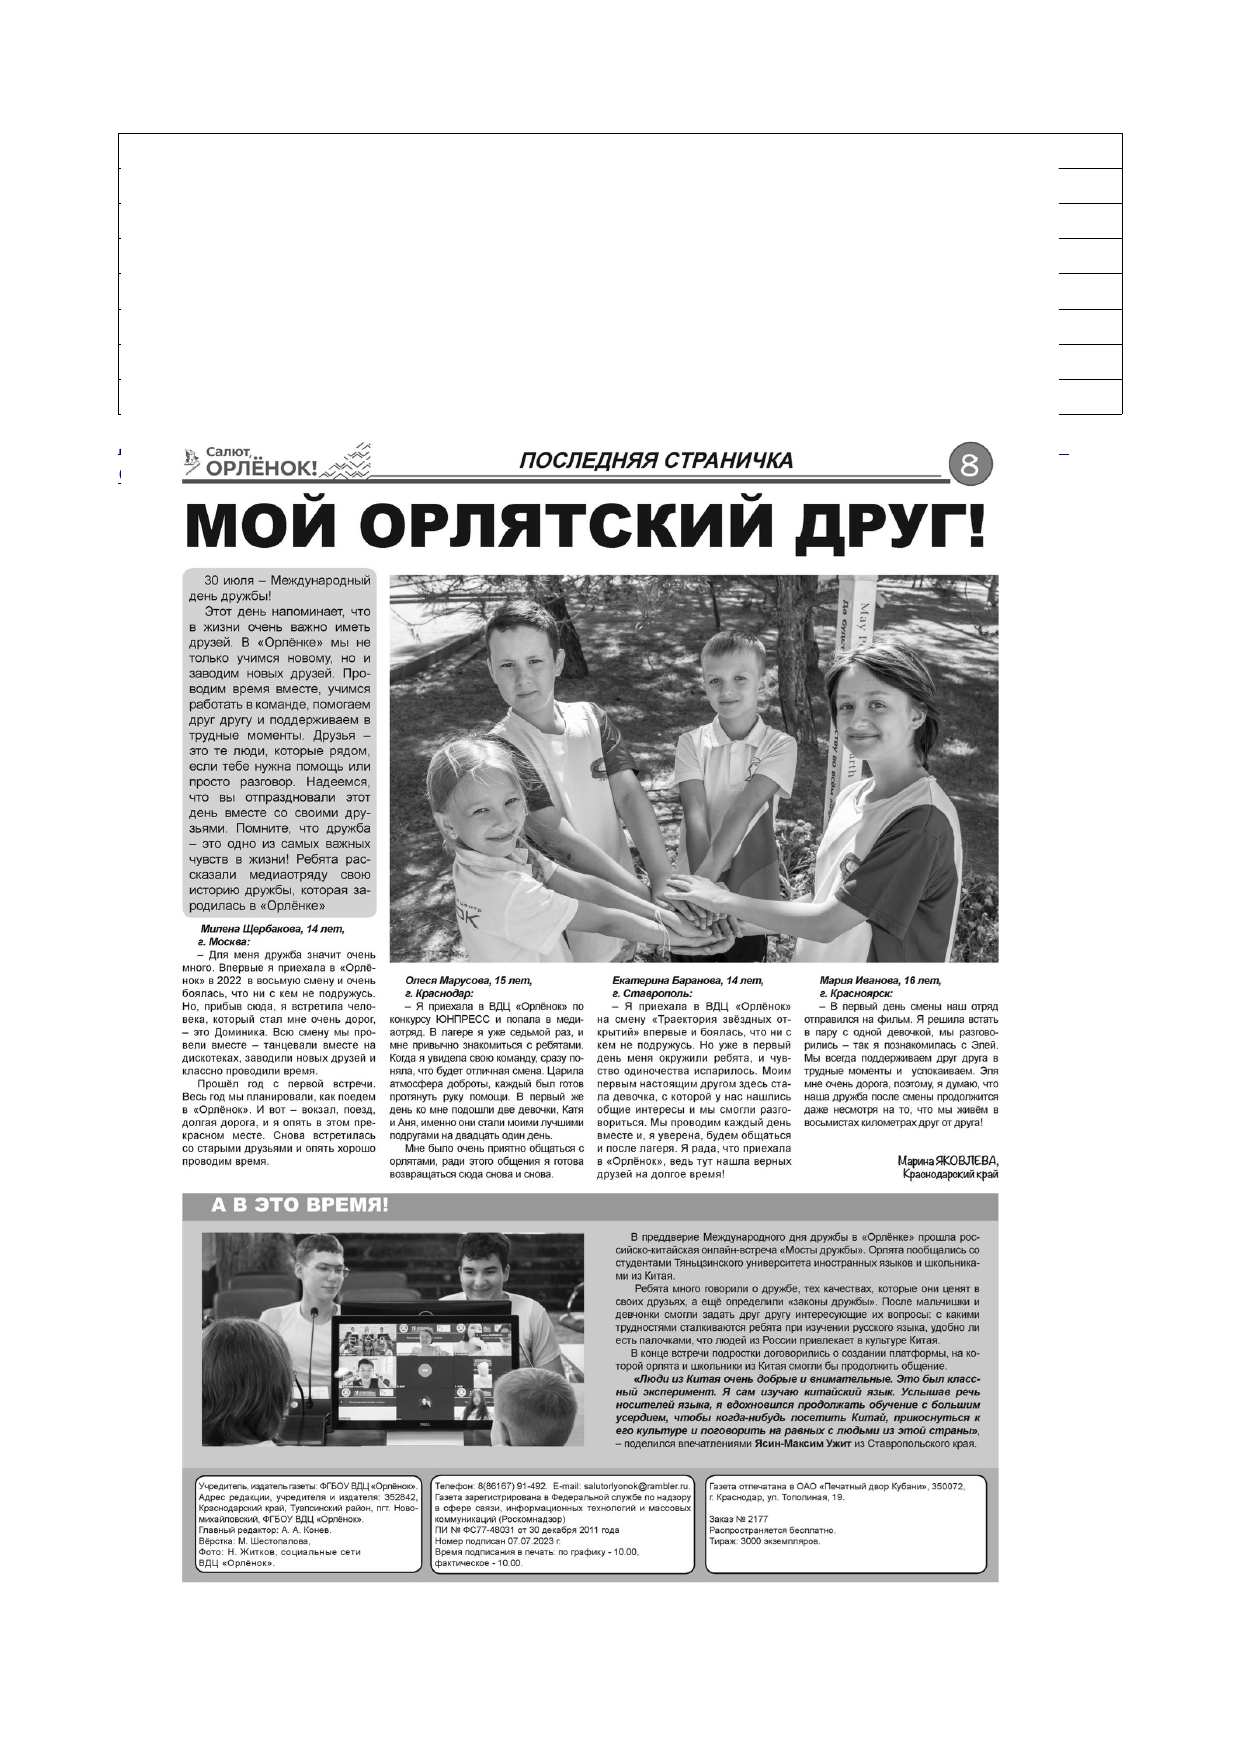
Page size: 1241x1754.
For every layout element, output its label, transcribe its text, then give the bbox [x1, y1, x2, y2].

table_cell [1059, 274, 1122, 308]
table_cell [1059, 310, 1122, 343]
table_cell [1059, 239, 1122, 273]
table_header [119, 134, 1122, 168]
table_cell [1059, 204, 1122, 238]
table_cell [1059, 345, 1122, 379]
table_cell [1059, 169, 1122, 203]
picture [121, 136, 1059, 1643]
table_cell [1059, 380, 1122, 414]
text Данные материалы взяты с оффициальной страницы ВДЦ "Орленок" в социальной сети "ВКонтакте" [1059, 429, 1122, 487]
